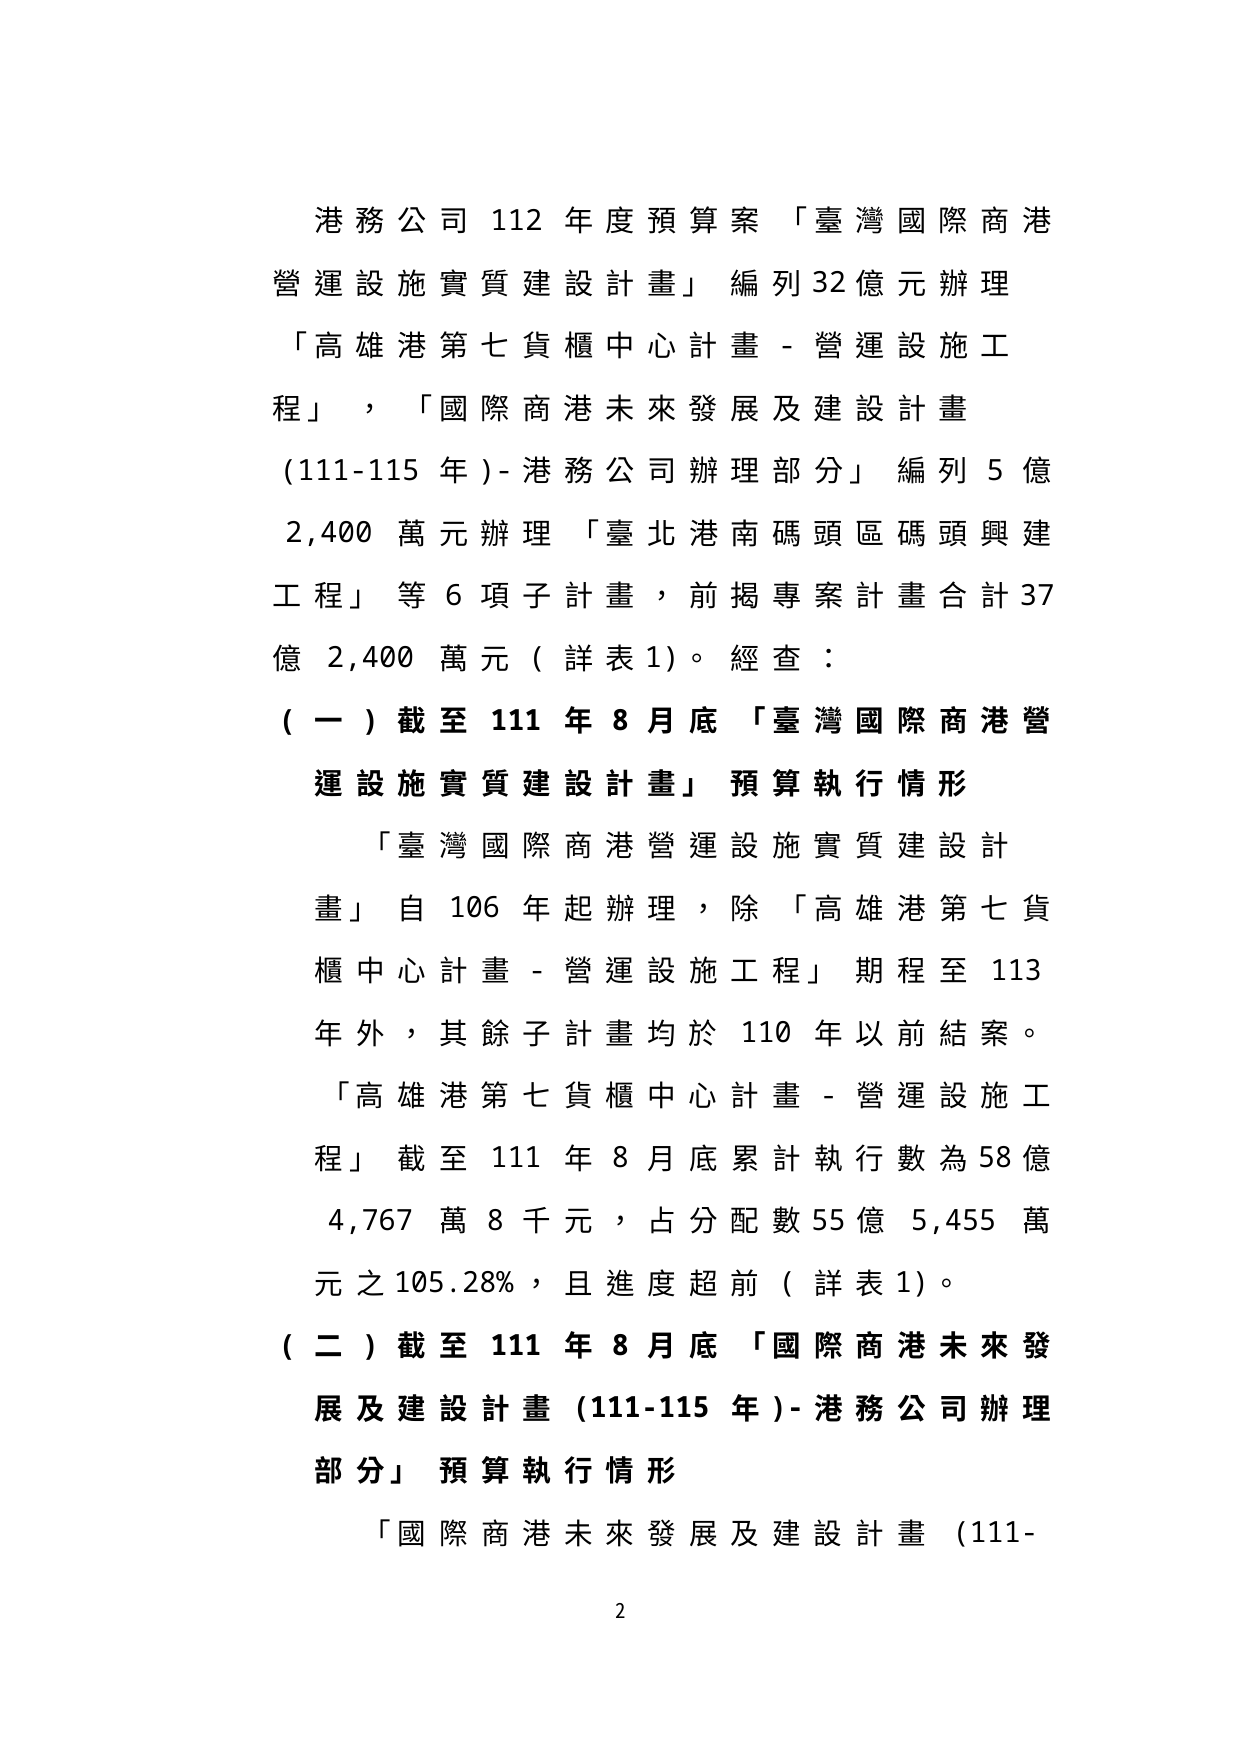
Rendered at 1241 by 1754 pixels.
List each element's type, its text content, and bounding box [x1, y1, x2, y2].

text 「臺灣國際商港營運設施實質建設計畫」自106年起辦理，除「高雄港第七貨櫃中心計畫-營運設施工程」期程至113年外，其餘子計畫均於110年以前結案。「高雄港第七貨櫃中心計畫-營運設施工程」截至111年8月底累計執行數為58億4,767萬8千元，占分配數55億5,455萬元之105.28%，且進度超前(詳表1)。 [271, 802, 1058, 1302]
text 港務公司112年度預算案「臺灣國際商港營運設施實質建設計畫」編列32億元辦理「高雄港第七貨櫃中心計畫-營運設施工程」，「國際商港未來發展及建設計畫(111-115年)-港務公司辦理部分」編列5億2,400萬元辦理「臺北港南碼頭區碼頭興建工程」等6項子計畫，前揭專案計畫合計37億2,400萬元(詳表1)。經查： [242, 177, 1058, 677]
text 「國際商港未來發展及建設計畫(111-115年)-港務公司辦理部分」自111年起辦理，截至同年8月底，整體計畫累計執行數為1億2,415萬8千元，占累計分配數9,410萬元之131.94%。該計畫項下「基隆港碼頭改建工程(東4、西33及西33B)」及「基隆港西16後庫改建工程」因刻正辦理設計作業，預算執行率分別為2.56%及9.74%；「花蓮港13~16號碼頭及後線基地開發工程」因物價上漲、缺工，及在地營建廠商缺乏大型工程之整合能力，自111年起經7次流標，業於同年9月開工，惟因先行調整3,000萬元至「蘇澳港旅運服務設施工程」，致進度落後之「花蓮港13~16號碼頭及後線基地開發工程」預算執行率為113.77%，「蘇澳港旅運服務設施工程」反而僅56.58%；至其餘子計畫預算執行率均超過100%(詳表1)。 [271, 1490, 1058, 1552]
text (二)截至111年8月底「國際商港未來發展及建設計畫(111-115年)-港務公司辦理部分」預算執行情形 [242, 1302, 1058, 1490]
text (一)截至111年8月底「臺灣國際商港營運設施實質建設計畫」預算執行情形 [242, 677, 1058, 802]
